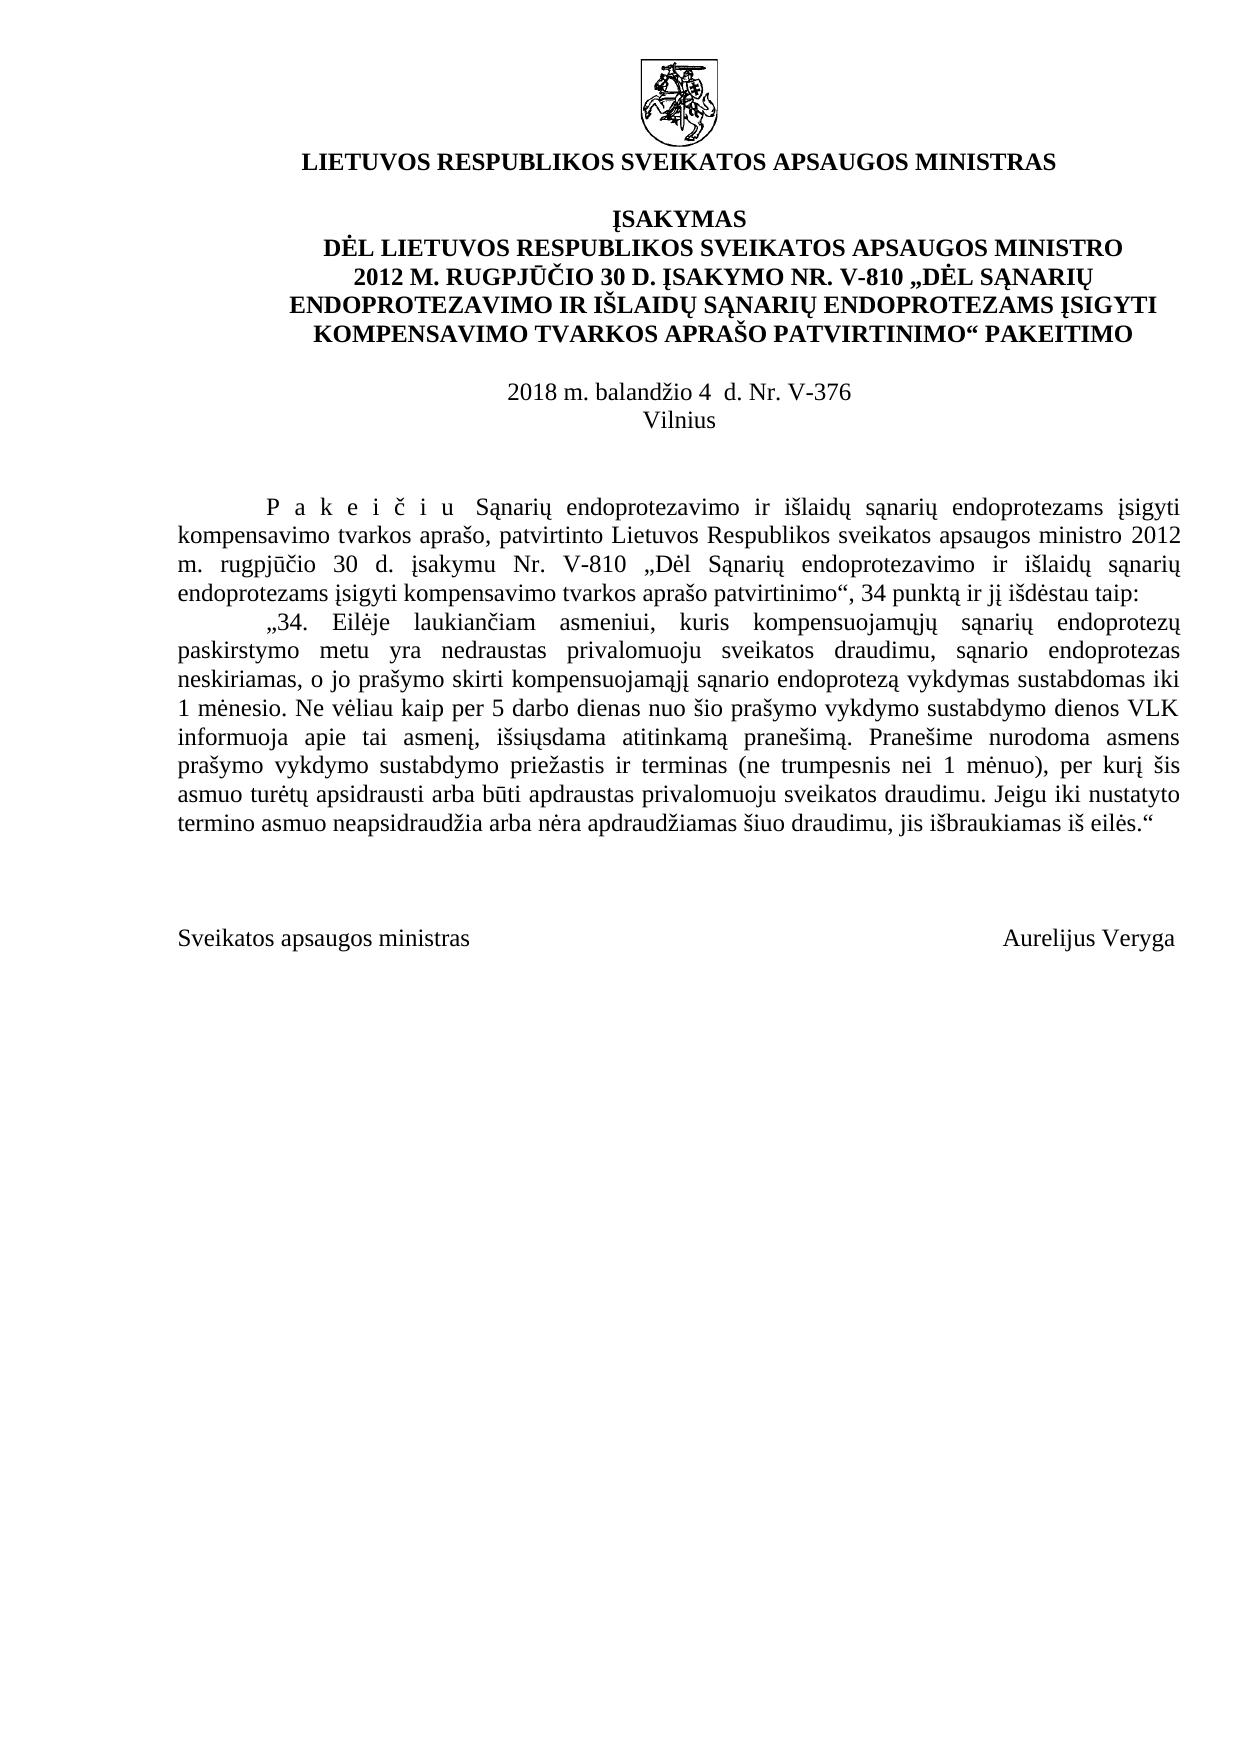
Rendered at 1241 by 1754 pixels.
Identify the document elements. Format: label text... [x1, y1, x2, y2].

text 2018 m. balandžio 4 d. Nr. V-376 [177, 377, 1181, 406]
text „34. Eilėje laukiančiam asmeniui, kuris kompensuojamųjų sąnarių endoprotezų paskirstymo metu yra nedraustas privalomuoju sveikatos draudimu, sąnario endoprotezas neskiriamas, o jo prašymo skirti kompensuojamąjį sąnario endoprotezą vykdymas sustabdomas iki 1 mėnesio. Ne vėliau kaip per 5 darbo dienas nuo šio prašymo vykdymo sustabdymo dienos VLK informuoja apie tai asmenį, išsiųsdama atitinkamą pranešimą. Pranešime nurodoma asmens prašymo vykdymo sustabdymo priežastis ir terminas (ne trumpesnis nei 1 mėnuo), per kurį šis asmuo turėtų apsidrausti arba būti apdraustas privalomuoju sveikatos draudimu. Jeigu iki nustatyto termino asmuo neapsidraudžia arba nėra apdraudžiamas šiuo draudimu, jis išbraukiamas iš eilės.“ [177, 607, 1181, 837]
text P a k e i č i u Sąnarių endoprotezavimo ir išlaidų sąnarių endoprotezams įsigyti kompensavimo tvarkos aprašo, patvirtinto Lietuvos Respublikos sveikatos apsaugos ministro 2012 m. rugpjūčio 30 d. įsakymu Nr. V-810 „Dėl Sąnarių endoprotezavimo ir išlaidų sąnarių endoprotezams įsigyti kompensavimo tvarkos aprašo patvirtinimo“, 34 punktą ir jį išdėstau taip: [177, 492, 1181, 607]
text LIETUVOS RESPUBLIKOS SVEIKATOS APSAUGOS MINISTRAS [177, 147, 1181, 176]
text 2012 M. RUGPJŪČIO 30 D. ĮSAKYMO Nr. V-810 „DĖL SĄNARIŲ ENDOPROTEZAVIMO IR IŠLAIDŲ SĄNARIŲ ENDOPROTEZAMS ĮSIGYTI KOMPENSAVIMO TVARKOS APRAŠO PATVIRTINIMO“ PAKEITIMO [266, 262, 1181, 348]
text Vilnius [177, 406, 1181, 434]
text DĖL LIETUVOS RESPUBLIKOS SVEIKATOS APSAUGOS MINISTRO [266, 233, 1181, 262]
text ĮSAKYMAS [177, 204, 1181, 233]
text Sveikatos apsaugos ministras Aurelijus Veryga [177, 923, 1181, 952]
